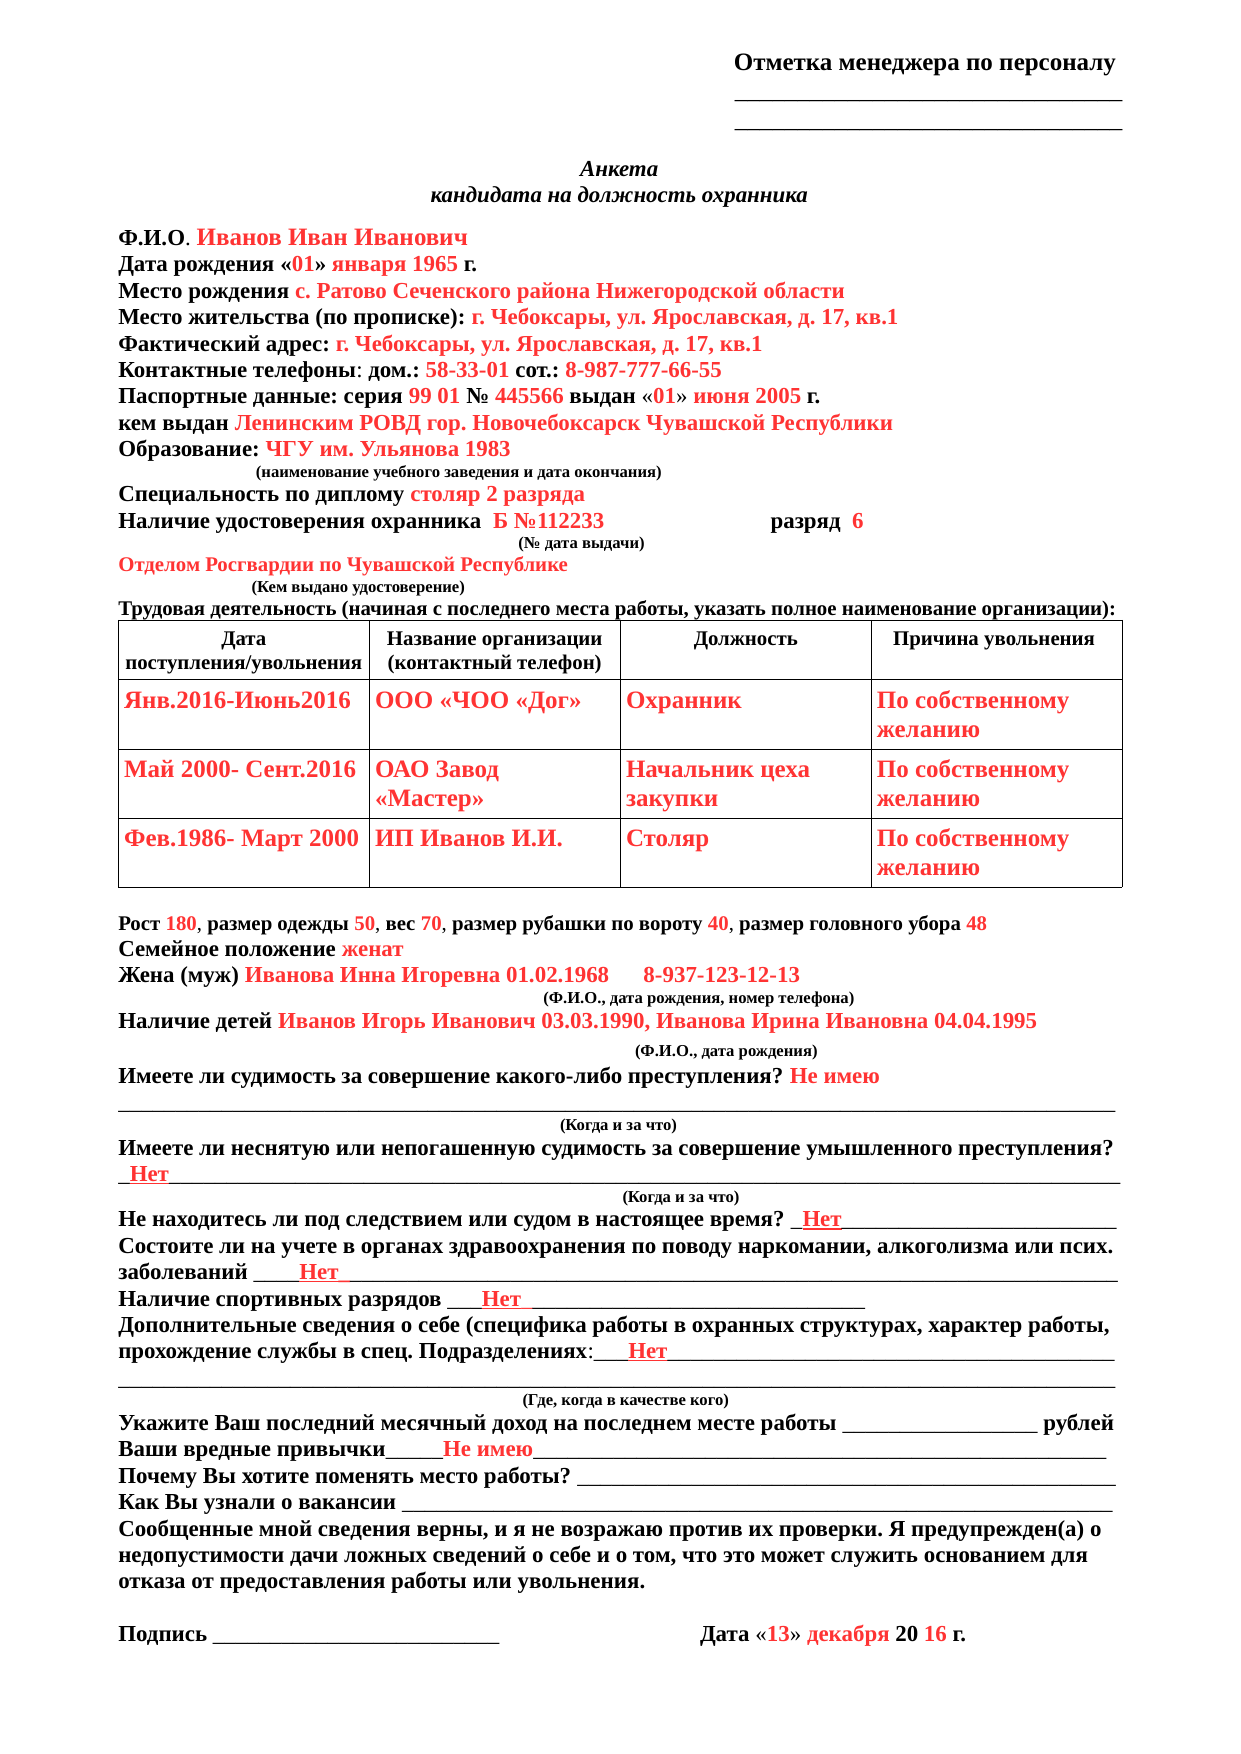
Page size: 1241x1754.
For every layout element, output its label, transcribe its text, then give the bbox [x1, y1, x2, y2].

table_cell По собственному желанию [872, 819, 1122, 887]
table_cell По собственному желанию [872, 750, 1122, 817]
text Подпись _________________________ Дата «13» декабря 20 16 г. [118, 1620, 1122, 1646]
table_header Должность [621, 621, 871, 679]
table_cell Фев.1986- Март 2000 [119, 819, 369, 887]
text (наименование учебного заведения и дата окончания) [118, 461, 1122, 481]
text Паспортные данные: серия 99 01 № 445566 выдан «01» июня 2005 г. [118, 382, 1122, 409]
text Трудовая деятельность (начиная с последнего места работы, указать полное наименование организации): [118, 596, 1122, 620]
text Наличие спортивных разрядов ___Нет______________________________ [118, 1284, 1122, 1311]
text Ф.И.О. Иванов Иван Иванович [118, 222, 1122, 251]
text кандидата на должность охранника [118, 181, 1122, 207]
table_header Название организации (контактный телефон) [370, 621, 620, 679]
text (Ф.И.О., дата рождения, номер телефона) [118, 987, 1122, 1007]
text (Когда и за что) [118, 1186, 1122, 1206]
text _______________________________________________________________________________________ [118, 1088, 1122, 1114]
text Укажите Ваш последний месячный доход на последнем месте работы _________________ рублей [118, 1409, 1122, 1436]
text (№ дата выдачи) [118, 533, 1122, 552]
text _______________________________ [118, 76, 1122, 104]
text Специальность по диплому столяр 2 разряда [118, 481, 1122, 507]
text Имеете ли неснятую или непогашенную судимость за совершение умышленного преступления? _Нет___________________________________________________________________________________ [118, 1134, 1122, 1186]
text кем выдан Ленинским РОВД гор. Новочебоксарск Чувашской Республики [118, 409, 1122, 435]
text (Ф.И.О., дата рождения) [118, 1033, 1122, 1062]
text Фактический адрес: г. Чебоксары, ул. Ярославская, д. 17, кв.1 [118, 329, 1122, 356]
text Состоите ли на учете в органах здравоохранения по поводу наркомании, алкоголизма или псих. заболеваний ____Нет____________________________________________________________________ [118, 1232, 1122, 1284]
text Наличие удостоверения охранника Б №112233 разряд 6 [118, 507, 1122, 533]
text Контактные телефоны: дом.: 58-33-01 сот.: 8-987-777-66-55 [118, 356, 1122, 382]
table_cell ООО «ЧОО «Дог» [370, 680, 620, 748]
text _______________________________________________________________________________________ [118, 1364, 1122, 1390]
text Семейное положение женат [118, 935, 1122, 961]
text Дата рождения «01» января 1965 г. [118, 251, 1122, 277]
text Место жительства (по прописке): г. Чебоксары, ул. Ярославская, д. 17, кв.1 [118, 303, 1122, 329]
text Сообщенные мной сведения верны, и я не возражаю против их проверки. Я предупрежден(а) о недопустимости дачи ложных сведений о себе и о том, что это может служить основанием для отказа от предоставления работы или увольнения. [118, 1514, 1122, 1594]
text (Где, когда в качестве кого) [118, 1390, 1122, 1409]
text _______________________________ [118, 104, 1122, 133]
table_cell ИП Иванов И.И. [370, 819, 620, 887]
text Наличие детей Иванов Игорь Иванович 03.03.1990, Иванова Ирина Ивановна 04.04.1995 [118, 1007, 1122, 1033]
text Имеете ли судимость за совершение какого-либо преступления? Не имею [118, 1062, 1122, 1088]
text Место рождения с. Ратово Сеченского района Нижегородской области [118, 277, 1122, 303]
table_cell По собственному желанию [872, 680, 1122, 748]
text Не находитесь ли под следствием или судом в настоящее время? _Нет________________________ [118, 1206, 1122, 1232]
text Отделом Росгвардии по Чувашской Республике [118, 552, 1122, 576]
table_header Дата поступления/увольнения [119, 621, 369, 679]
text Анкета [118, 155, 1122, 181]
text Отметка менеджера по персоналу [118, 47, 1122, 76]
table_cell Столяр [621, 819, 871, 887]
text Рост 180, размер одежды 50, вес 70, размер рубашки по вороту 40, размер головного убора 48 [118, 911, 1122, 935]
text Ваши вредные привычки_____Не имею__________________________________________________ [118, 1436, 1122, 1462]
table_cell Начальник цеха закупки [621, 750, 871, 817]
table_cell ОАО Завод «Мастер» [370, 750, 620, 817]
table_cell Май 2000- Сент.2016 [119, 750, 369, 817]
table_cell Охранник [621, 680, 871, 748]
text Образование: ЧГУ им. Ульянова 1983 [118, 435, 1122, 461]
text (Когда и за что) [118, 1114, 1122, 1134]
text (Кем выдано удостоверение) [118, 576, 1122, 596]
text Почему Вы хотите поменять место работы? _______________________________________________ [118, 1462, 1122, 1488]
text Как Вы узнали о вакансии ______________________________________________________________ [118, 1488, 1122, 1514]
table_header Причина увольнения [872, 621, 1122, 679]
table_cell Янв.2016-Июнь2016 [119, 680, 369, 748]
text Жена (муж) Иванова Инна Игоревна 01.02.1968 8-937-123-12-13 [118, 961, 1122, 987]
text Дополнительные сведения о себе (специфика работы в охранных структурах, характер работы, прохождение службы в спец. Подразделениях:___Нет_______________________________________ [118, 1311, 1122, 1364]
